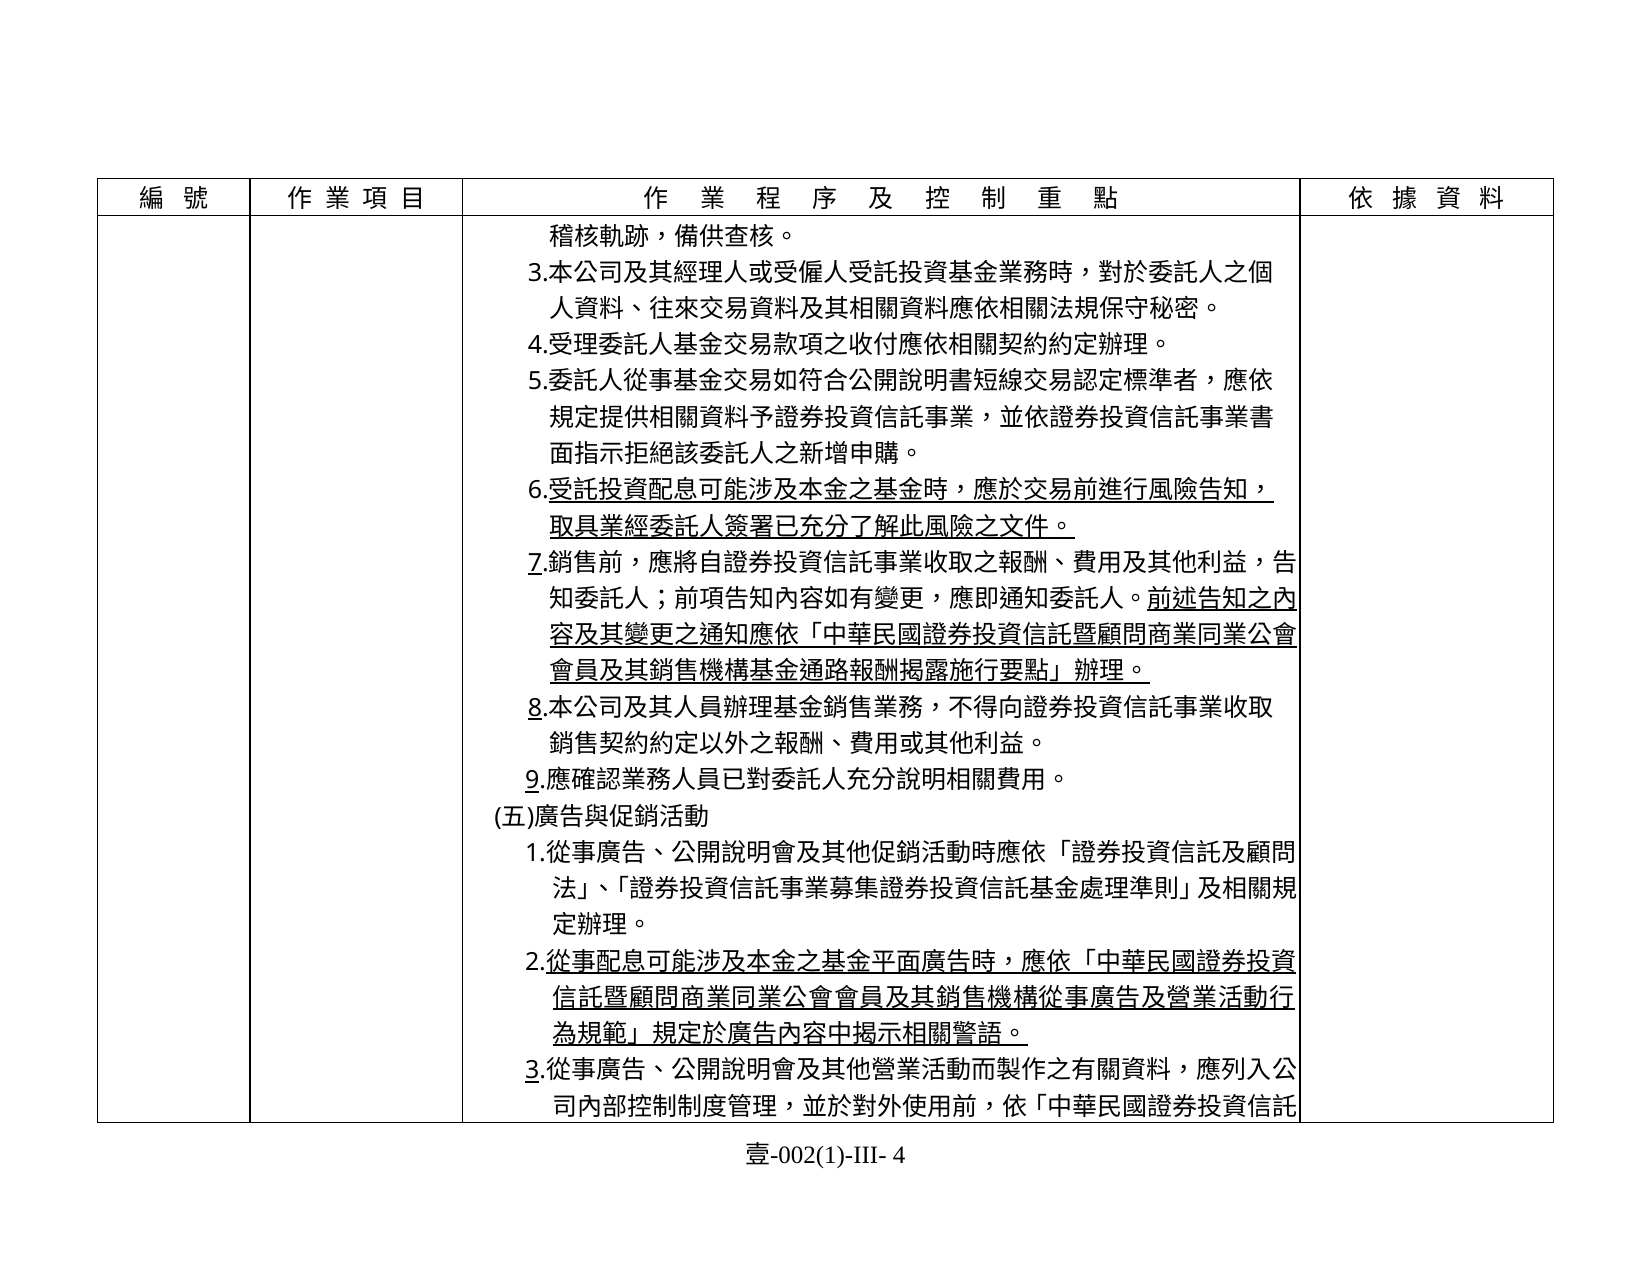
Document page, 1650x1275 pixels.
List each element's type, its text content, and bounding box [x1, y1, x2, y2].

table_header 作 業 項 目 [251, 179, 462, 215]
table_header 編 號 [98, 179, 249, 215]
table_cell [251, 216, 462, 1122]
table_cell [98, 216, 249, 1122]
table_header 依 據 資 料 [1301, 179, 1553, 215]
table_header 作 業 程 序 及 控 制 重 點 [463, 179, 1299, 215]
table_cell [1301, 216, 1553, 1122]
table_cell 稽核軌跡，備供查核。 3.本公司及其經理人或受僱人受託投資基金業務時，對於委託人之個人資料、往來交易資料及其相關資料應依相關法規保守秘密。 4.受理委託人基金交易款項之收付應依相關契約約定辦理。 5.委託人從事基金交易如符合公開說明書短線交易認定標準者，應依規定提供相關資料予證券投資信託事業，並依證券投資信託事業書面指示拒絕該委託人之新增申購。 6.受託投資配息可能涉及本金之基金時，應於交易前進行風險告知，取具業經委託人簽署已充分了解此風險之文件。 7.銷售前，應將自證券投資信託事業收取之報酬、費用及其他利益，告知委託人；前項告知內容如有變更，應即通知委託人。前述告知之內容及其變更之通知應依「中華民國證券投資信託暨顧問商業同業公會會員及其銷售機構基金通路報酬揭露施行要點」辦理。 8.本公司及其人員辦理基金銷售業務，不得向證券投資信託事業收取銷售契約約定以外之報酬、費用或其他利益。 9.應確認業務人員已對委託人充分說明相關費用。 (五)廣告與促銷活動 1.從事廣告、公開說明會及其他促銷活動時應依「證券投資信託及顧問法」、「證券投資信託事業募集證券投資信託基金處理準則」及相關規定辦理。 2.從事配息可能涉及本金之基金平面廣告時，應依「中華民國證券投資信託暨顧問商業同業公會會員及其銷售機構從事廣告及營業活動行為規範」規定於廣告內容中揭示相關警語。 3.從事廣告、公開說明會及其他營業活動而製作之有關資料，應列入公司內部控制制度管理，並於對外使用前，依「中華民國證券投資信託 [463, 216, 1299, 1122]
